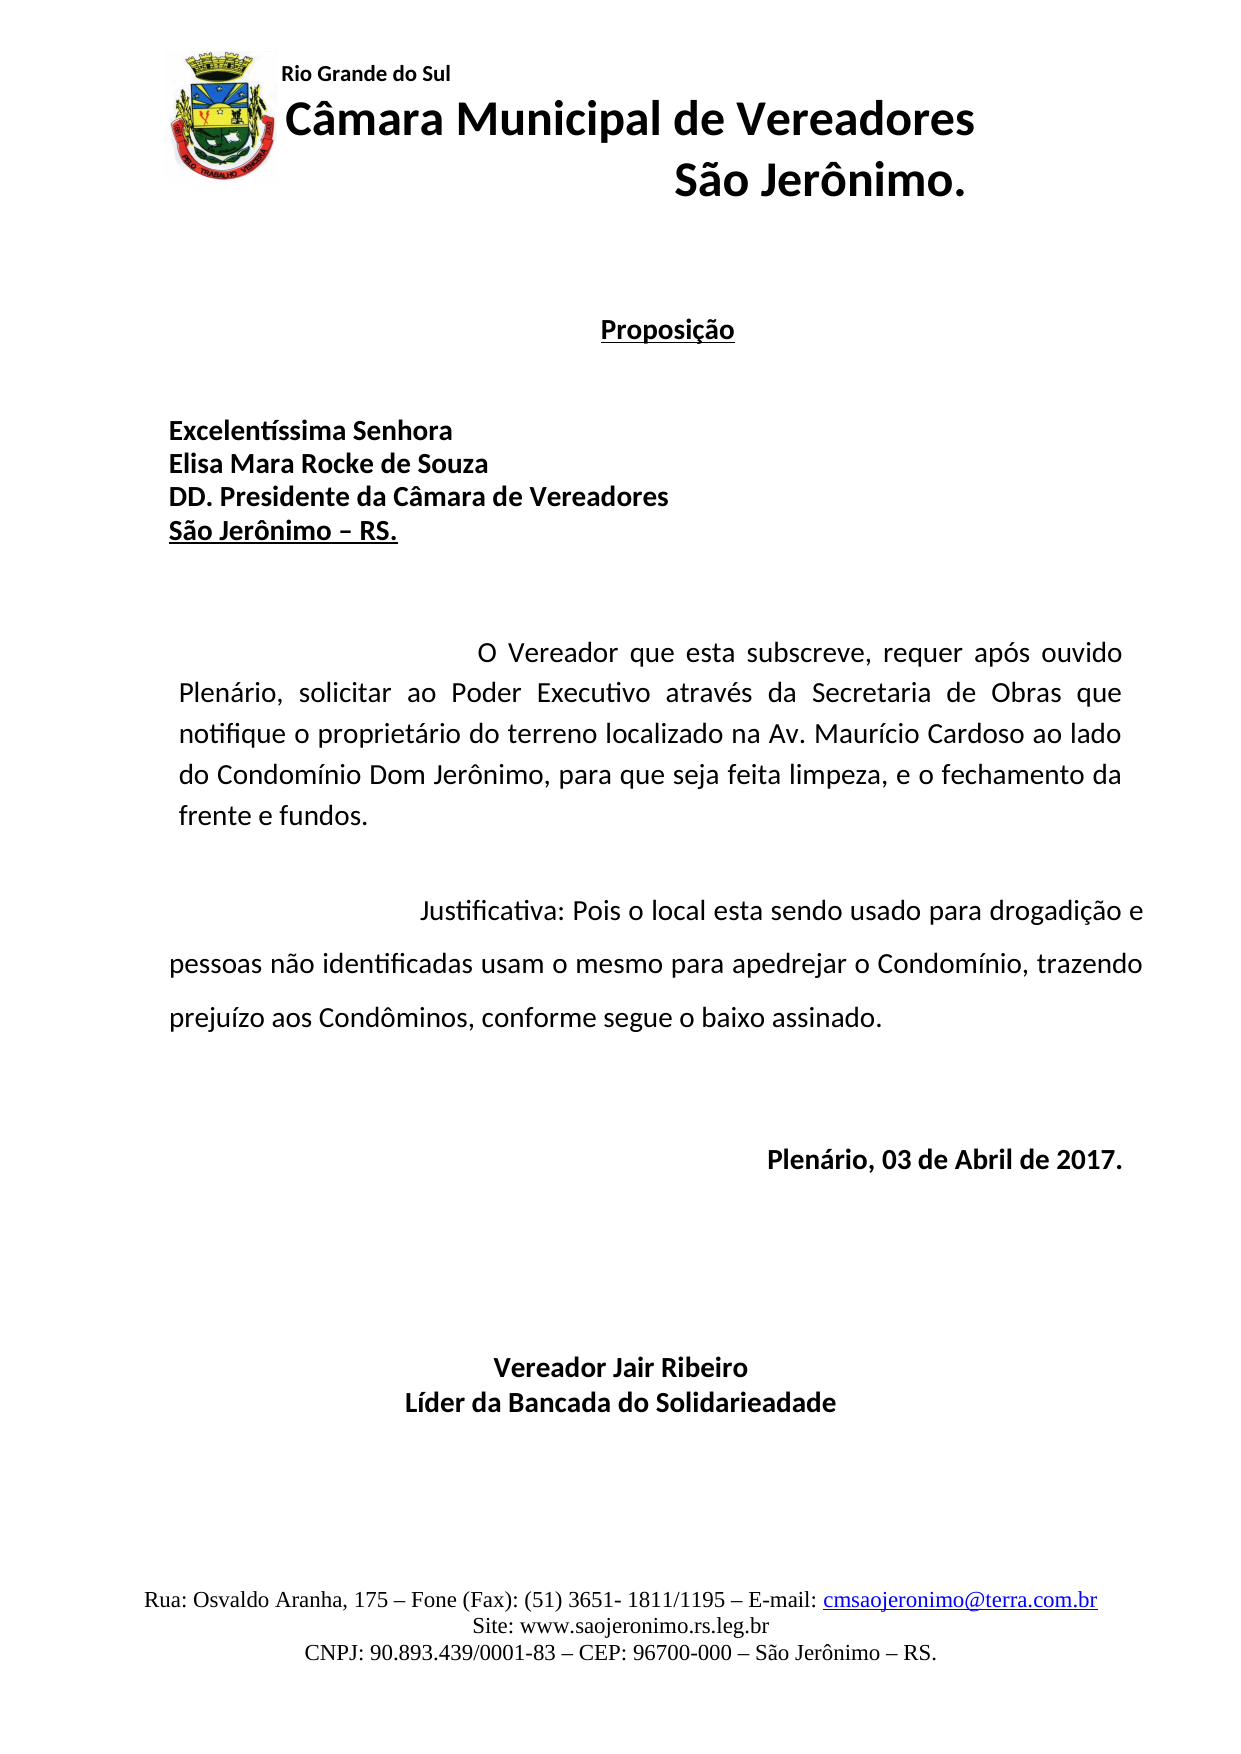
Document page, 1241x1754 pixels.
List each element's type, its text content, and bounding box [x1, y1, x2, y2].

text Justificativa: Pois o local esta sendo usado para drogadição e pessoas não identificadas usam o mesmo para apedrejar o Condomínio, trazendo prejuízo aos Condôminos, conforme segue o baixo assinado. [169, 892, 1144, 1034]
subtitle Proposição [225, 311, 1110, 347]
text São Jerônimo – RS. [169, 513, 1110, 547]
text Vereador Jair Ribeiro [75, 1349, 1166, 1384]
text Excelentíssima Senhora [169, 413, 1110, 447]
text Líder da Bancada do Solidarieadade [75, 1384, 1166, 1420]
text DD. Presidente da Câmara de Vereadores [169, 480, 1110, 513]
text Elisa Mara Rocke de Souza [169, 447, 1110, 480]
text O Vereador que esta subscreve, requer após ouvido Plenário, solicitar ao Poder Executivo através da Secretaria de Obras que notifique o proprietário do terreno localizado na Av. Maurício Cardoso ao lado do Condomínio Dom Jerônimo, para que seja feita limpeza, e o fechamento da frente e fundos. [178, 634, 1123, 833]
text Plenário, 03 de Abril de 2017. [169, 1141, 1123, 1177]
